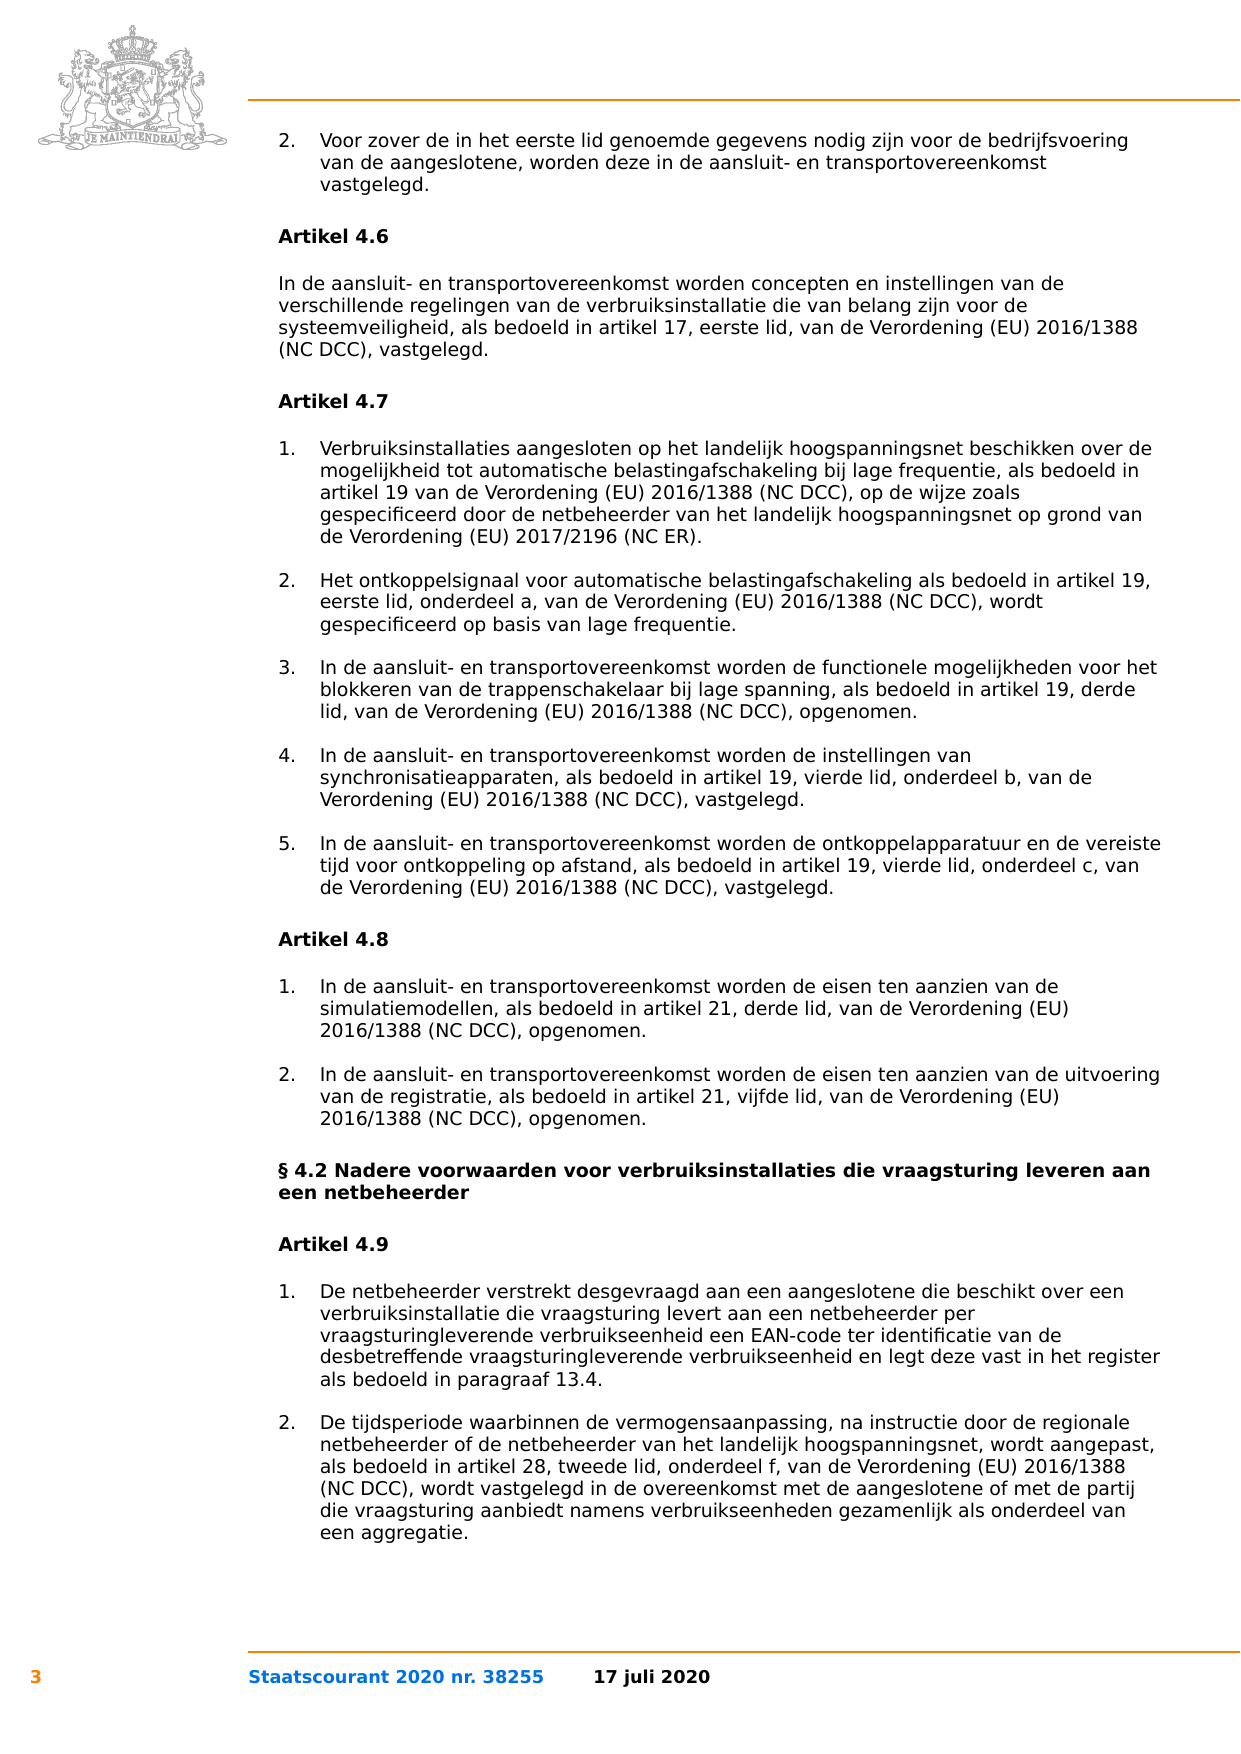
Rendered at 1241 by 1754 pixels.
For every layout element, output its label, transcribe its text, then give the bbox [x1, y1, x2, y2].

picture [38, 25, 227, 150]
text 1. Verbruiksinstallaties aangesloten op het landelijk hoogspanningsnet beschikken over de mogelijkheid tot automatische belastingafschakeling bij lage frequentie, als bedoeld in artikel 19 van de Verordening (EU) 2016/1388 (NC DCC), op de wijze zoals gespecificeerd door de netbeheerder van het landelijk hoogspanningsnet op grond van de Verordening (EU) 2017/2196 (NC ER). [278, 438, 1163, 548]
text 2. Voor zover de in het eerste lid genoemde gegevens nodig zijn voor de bedrijfsvoering van de aangeslotene, worden deze in de aansluit- en transportovereenkomst vastgelegd. [278, 130, 1163, 196]
text 1. In de aansluit- en transportovereenkomst worden de eisen ten aanzien van de simulatiemodellen, als bedoeld in artikel 21, derde lid, van de Verordening (EU) 2016/1388 (NC DCC), opgenomen. [278, 976, 1163, 1042]
text 2. In de aansluit- en transportovereenkomst worden de eisen ten aanzien van de uitvoering van de registratie, als bedoeld in artikel 21, vijfde lid, van de Verordening (EU) 2016/1388 (NC DCC), opgenomen. [278, 1064, 1163, 1129]
text 1. De netbeheerder verstrekt desgevraagd aan een aangeslotene die beschikt over een verbruiksinstallatie die vraagsturing levert aan een netbeheerder per vraagsturingleverende verbruikseenheid een EAN-code ter identificatie van de desbetreffende vraagsturingleverende verbruikseenheid en legt deze vast in het register als bedoeld in paragraaf 13.4. [278, 1281, 1163, 1390]
text 2. De tijdsperiode waarbinnen de vermogensaanpassing, na instructie door de regionale netbeheerder of de netbeheerder van het landelijk hoogspanningsnet, wordt aangepast, als bedoeld in artikel 28, tweede lid, onderdeel f, van de Verordening (EU) 2016/1388 (NC DCC), wordt vastgelegd in de overeenkomst met de aangeslotene of met de partij die vraagsturing aanbiedt namens verbruikseenheden gezamenlijk als onderdeel van een aggregatie. [278, 1412, 1163, 1544]
text 3. In de aansluit- en transportovereenkomst worden de functionele mogelijkheden voor het blokkeren van de trappenschakelaar bij lage spanning, als bedoeld in artikel 19, derde lid, van de Verordening (EU) 2016/1388 (NC DCC), opgenomen. [278, 657, 1163, 723]
text In de aansluit- en transportovereenkomst worden concepten en instellingen van de verschillende regelingen van de verbruiksinstallatie die van belang zijn voor de systeemveiligheid, als bedoeld in artikel 17, eerste lid, van de Verordening (EU) 2016/1388 (NC DCC), vastgelegd. [278, 273, 1163, 361]
subtitle Artikel 4.7 [278, 391, 1163, 413]
text 5. In de aansluit- en transportovereenkomst worden de ontkoppelapparatuur en de vereiste tijd voor ontkoppeling op afstand, als bedoeld in artikel 19, vierde lid, onderdeel c, van de Verordening (EU) 2016/1388 (NC DCC), vastgelegd. [278, 833, 1163, 899]
text 4. In de aansluit- en transportovereenkomst worden de instellingen van synchronisatieapparaten, als bedoeld in artikel 19, vierde lid, onderdeel b, van de Verordening (EU) 2016/1388 (NC DCC), vastgelegd. [278, 745, 1163, 811]
text 2. Het ontkoppelsignaal voor automatische belastingafschakeling als bedoeld in artikel 19, eerste lid, onderdeel a, van de Verordening (EU) 2016/1388 (NC DCC), wordt gespecificeerd op basis van lage frequentie. [278, 569, 1163, 635]
subtitle Artikel 4.8 [278, 929, 1163, 951]
subtitle § 4.2 Nadere voorwaarden voor verbruiksinstallaties die vraagsturing leveren aan een netbeheerder [278, 1159, 1163, 1203]
subtitle Artikel 4.6 [278, 226, 1163, 248]
subtitle Artikel 4.9 [278, 1233, 1163, 1256]
